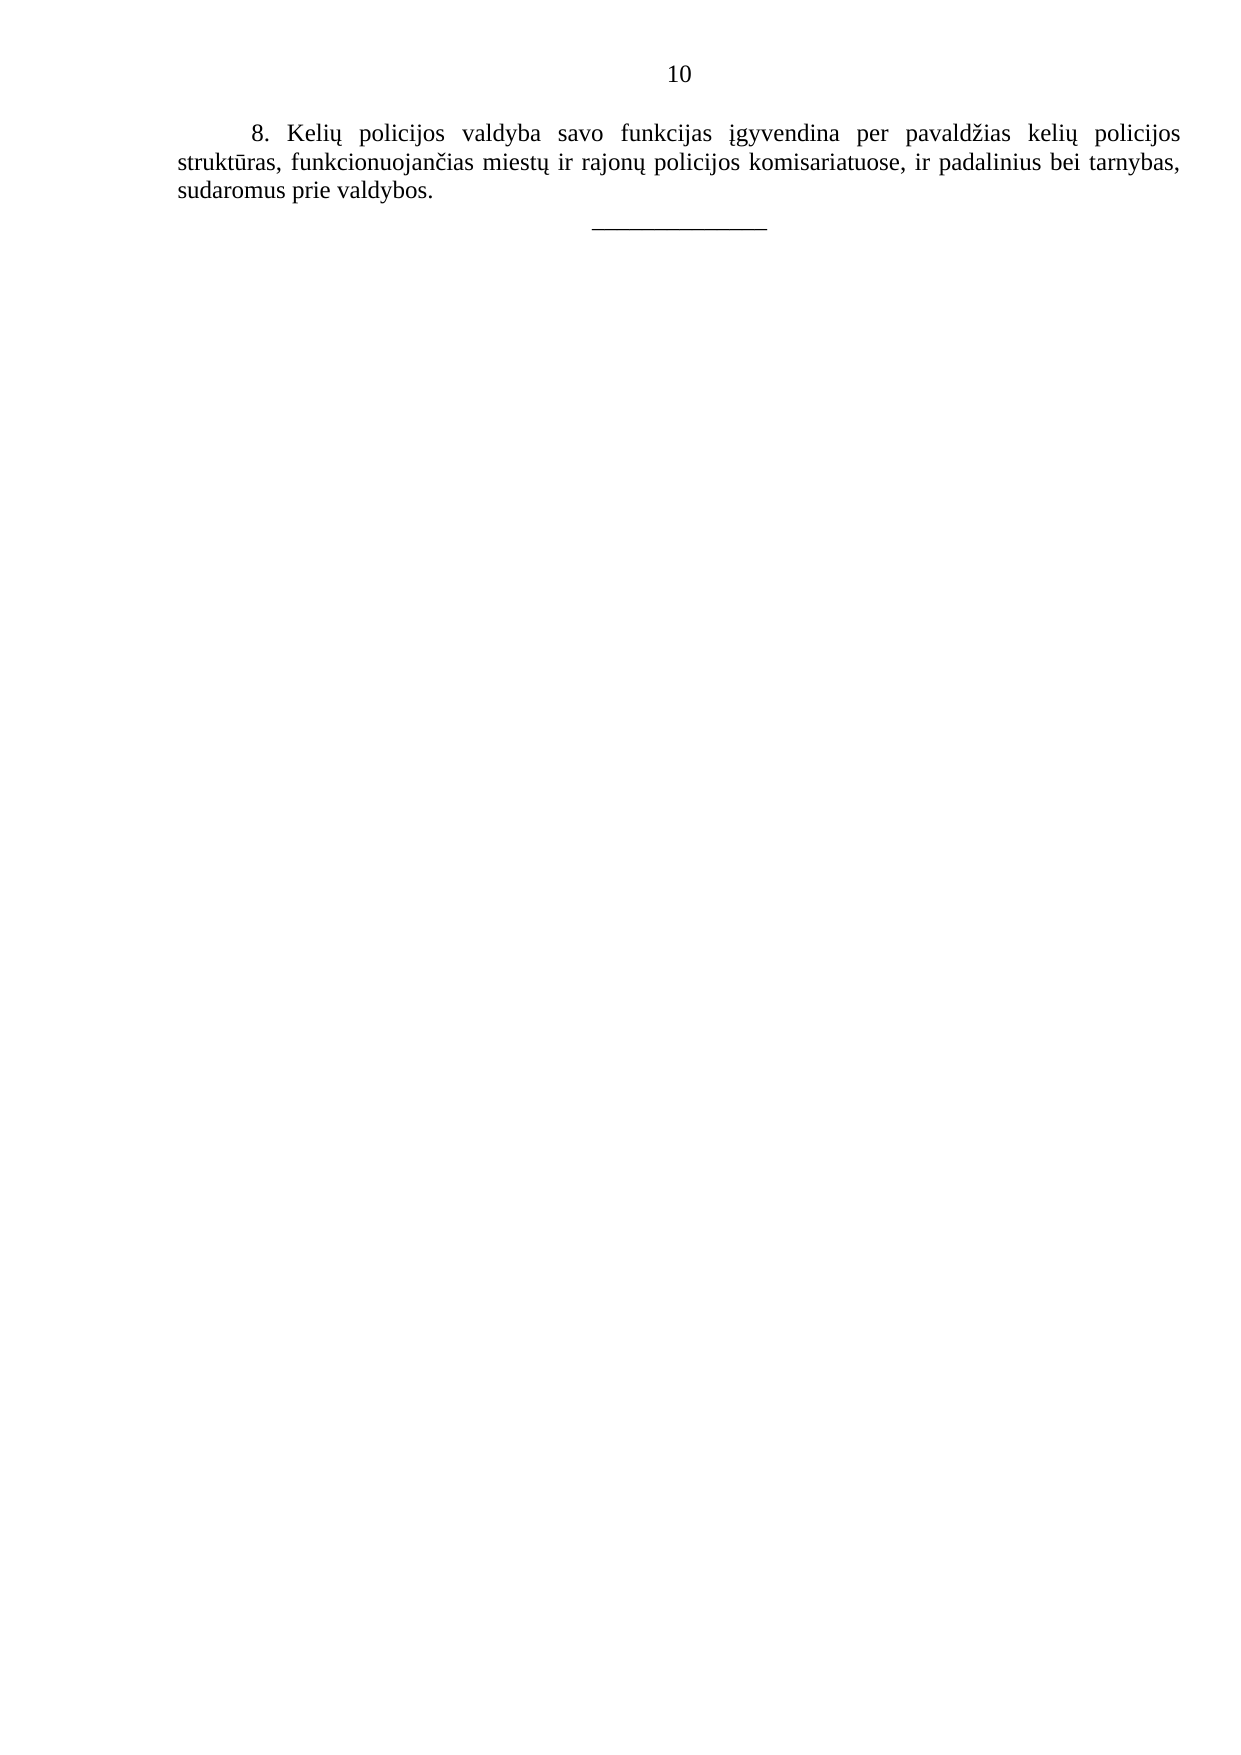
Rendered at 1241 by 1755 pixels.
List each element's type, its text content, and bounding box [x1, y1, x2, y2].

text 8. Kelių policijos valdyba savo funkcijas įgyvendina per pavaldžias kelių policijos struktūras, funkcionuojančias miestų ir rajonų policijos komisariatuose, ir padalinius bei tarnybas, sudaromus prie valdybos. [177, 118, 1181, 204]
text ______________ [177, 204, 1181, 233]
